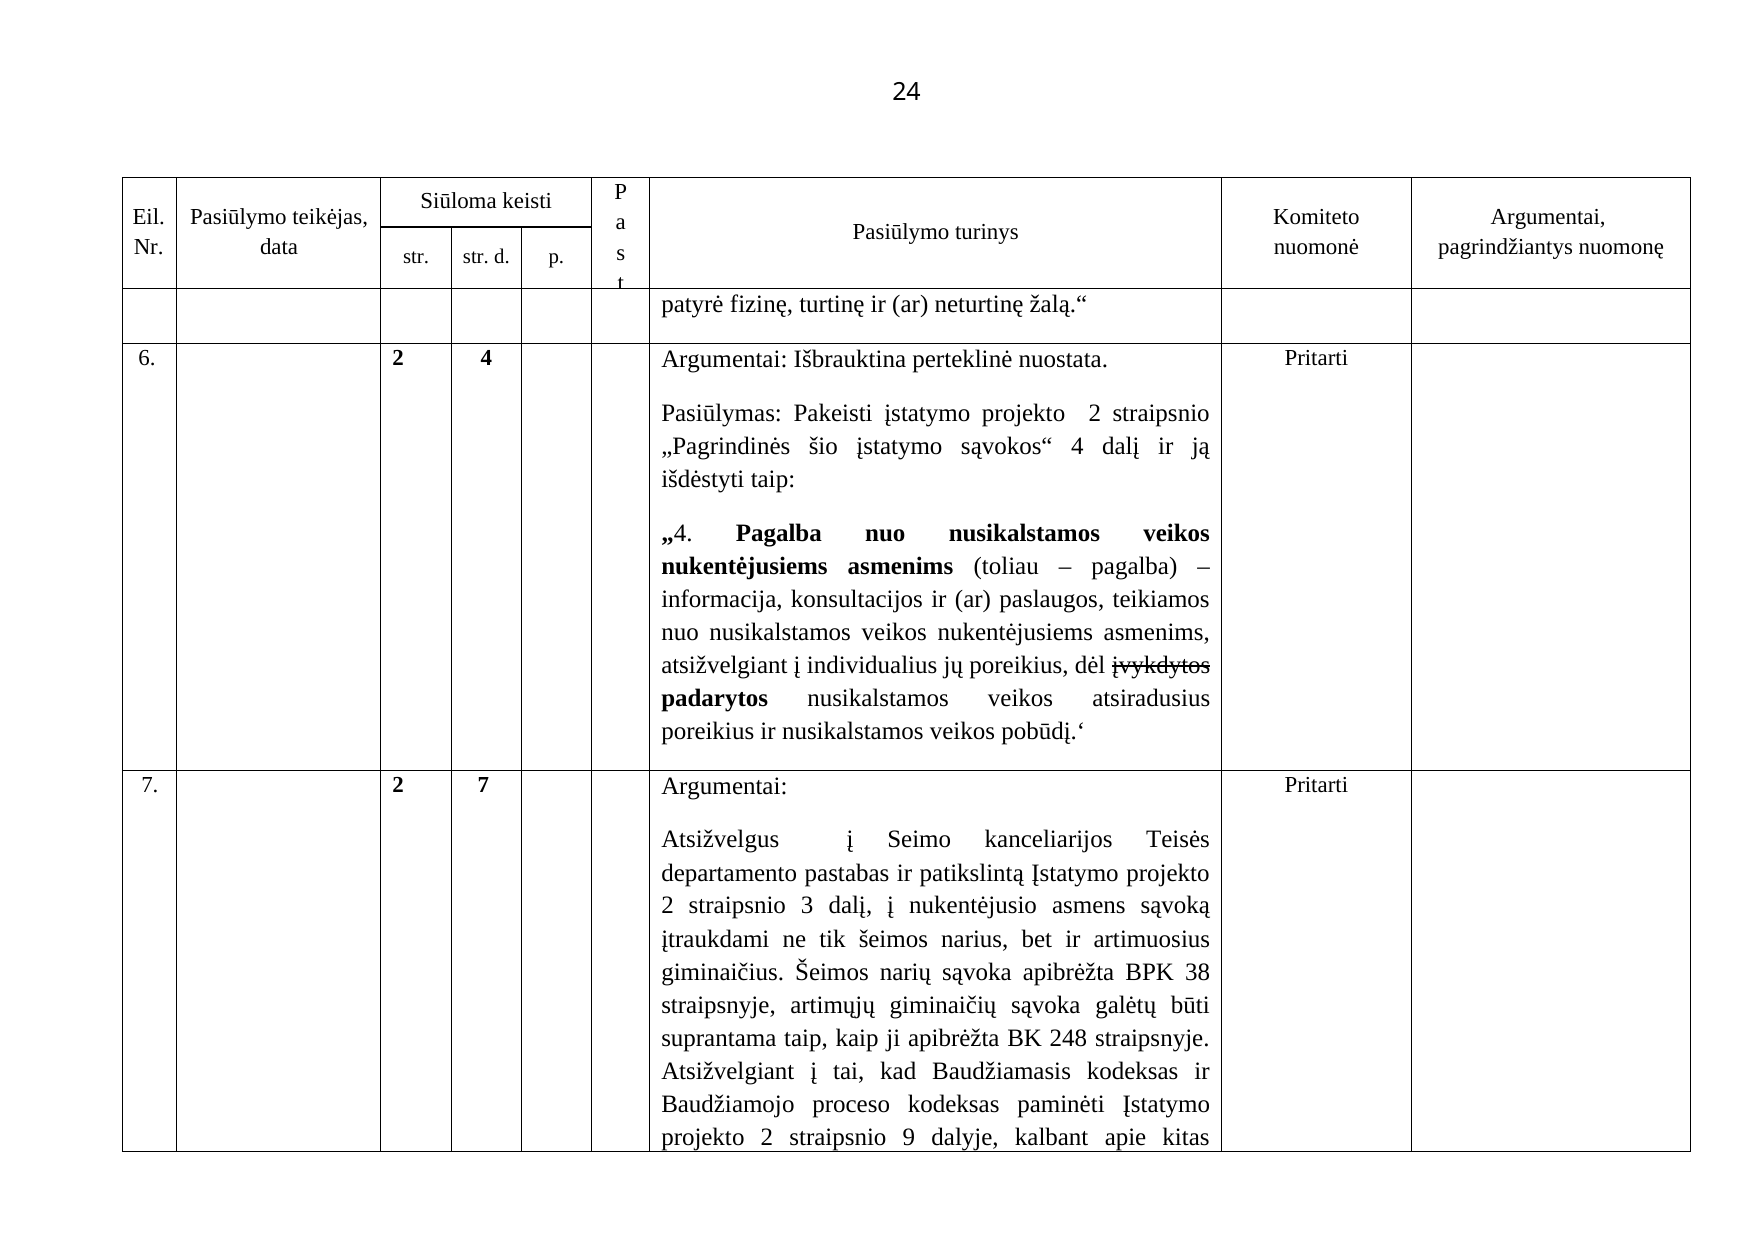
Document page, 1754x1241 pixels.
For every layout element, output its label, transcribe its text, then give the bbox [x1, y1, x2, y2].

table_cell [123, 289, 176, 343]
table_cell [592, 344, 649, 770]
table_cell 6. [123, 344, 176, 770]
table_cell Argumentai: Atsižvelgus į Seimo kanceliarijos Teisės departamento pastabas ir patikslintą Įstatymo projekto 2 straipsnio 3 dalį, į nukentėjusio asmens sąvoką įtraukdami ne tik šeimos narius, bet ir artimuosius giminaičius. Šeimos narių sąvoka apibrėžta BPK 38 straipsnyje, artimųjų giminaičių sąvoka galėtų būti suprantama taip, kaip ji apibrėžta BK 248 straipsnyje. Atsižvelgiant į tai, kad Baudžiamasis kodeksas ir Baudžiamojo proceso kodeksas paminėti Įstatymo projekto 2 straipsnio 9 dalyje, kalbant apie kitas [650, 771, 1221, 1151]
table_header Pasiūlymo teikėjas, data [177, 178, 380, 288]
table_cell [1222, 289, 1411, 343]
table_cell [1412, 771, 1690, 1151]
table_cell [1412, 289, 1690, 343]
table_cell [522, 344, 591, 770]
table_header Siūloma keisti [381, 178, 591, 226]
table_header Argumentai, pagrindžiantys nuomonę [1412, 178, 1690, 288]
table_cell str. [381, 228, 451, 288]
table_cell 2 [381, 771, 451, 1151]
table_cell 7. [123, 771, 176, 1151]
table_cell Argumentai: Išbrauktina perteklinė nuostata. Pasiūlymas: Pakeisti įstatymo projekto 2 straipsnio „Pagrindinės šio įstatymo sąvokos“ 4 dalį ir ją išdėstyti taip: „4. Pagalba nuo nusikalstamos veikos nukentėjusiems asmenims (toliau – pagalba) – informacija, konsultacijos ir (ar) paslaugos, teikiamos nuo nusikalstamos veikos nukentėjusiems asmenims, atsižvelgiant į individualius jų poreikius, dėl įvykdytos padarytos nusikalstamos veikos atsiradusius poreikius ir nusikalstamos veikos pobūdį.‘ [650, 344, 1221, 770]
table_header Pasiūlymo turinys [650, 178, 1221, 288]
table_cell 7 [452, 771, 521, 1151]
table_cell [592, 289, 649, 343]
table_cell [1412, 344, 1690, 770]
table_cell [522, 289, 591, 343]
table_cell patyrė fizinę, turtinę ir (ar) neturtinę žalą.“ [650, 289, 1221, 343]
table_cell 2 [381, 344, 451, 770]
table_cell [177, 289, 380, 343]
table_cell Pritarti [1222, 344, 1411, 770]
table_cell 4 [452, 344, 521, 770]
table_header Eil. Nr. [123, 178, 176, 288]
table_cell Pritarti [1222, 771, 1411, 1151]
table_header Komiteto nuomonė [1222, 178, 1411, 288]
table_cell [177, 344, 380, 770]
table_cell [522, 771, 591, 1151]
table_cell [381, 289, 451, 343]
table_header Pastabos [592, 178, 649, 288]
table_cell p. [522, 228, 591, 288]
table_cell str. d. [452, 228, 521, 288]
table_cell [452, 289, 521, 343]
table_cell [592, 771, 649, 1151]
table_cell [177, 771, 380, 1151]
